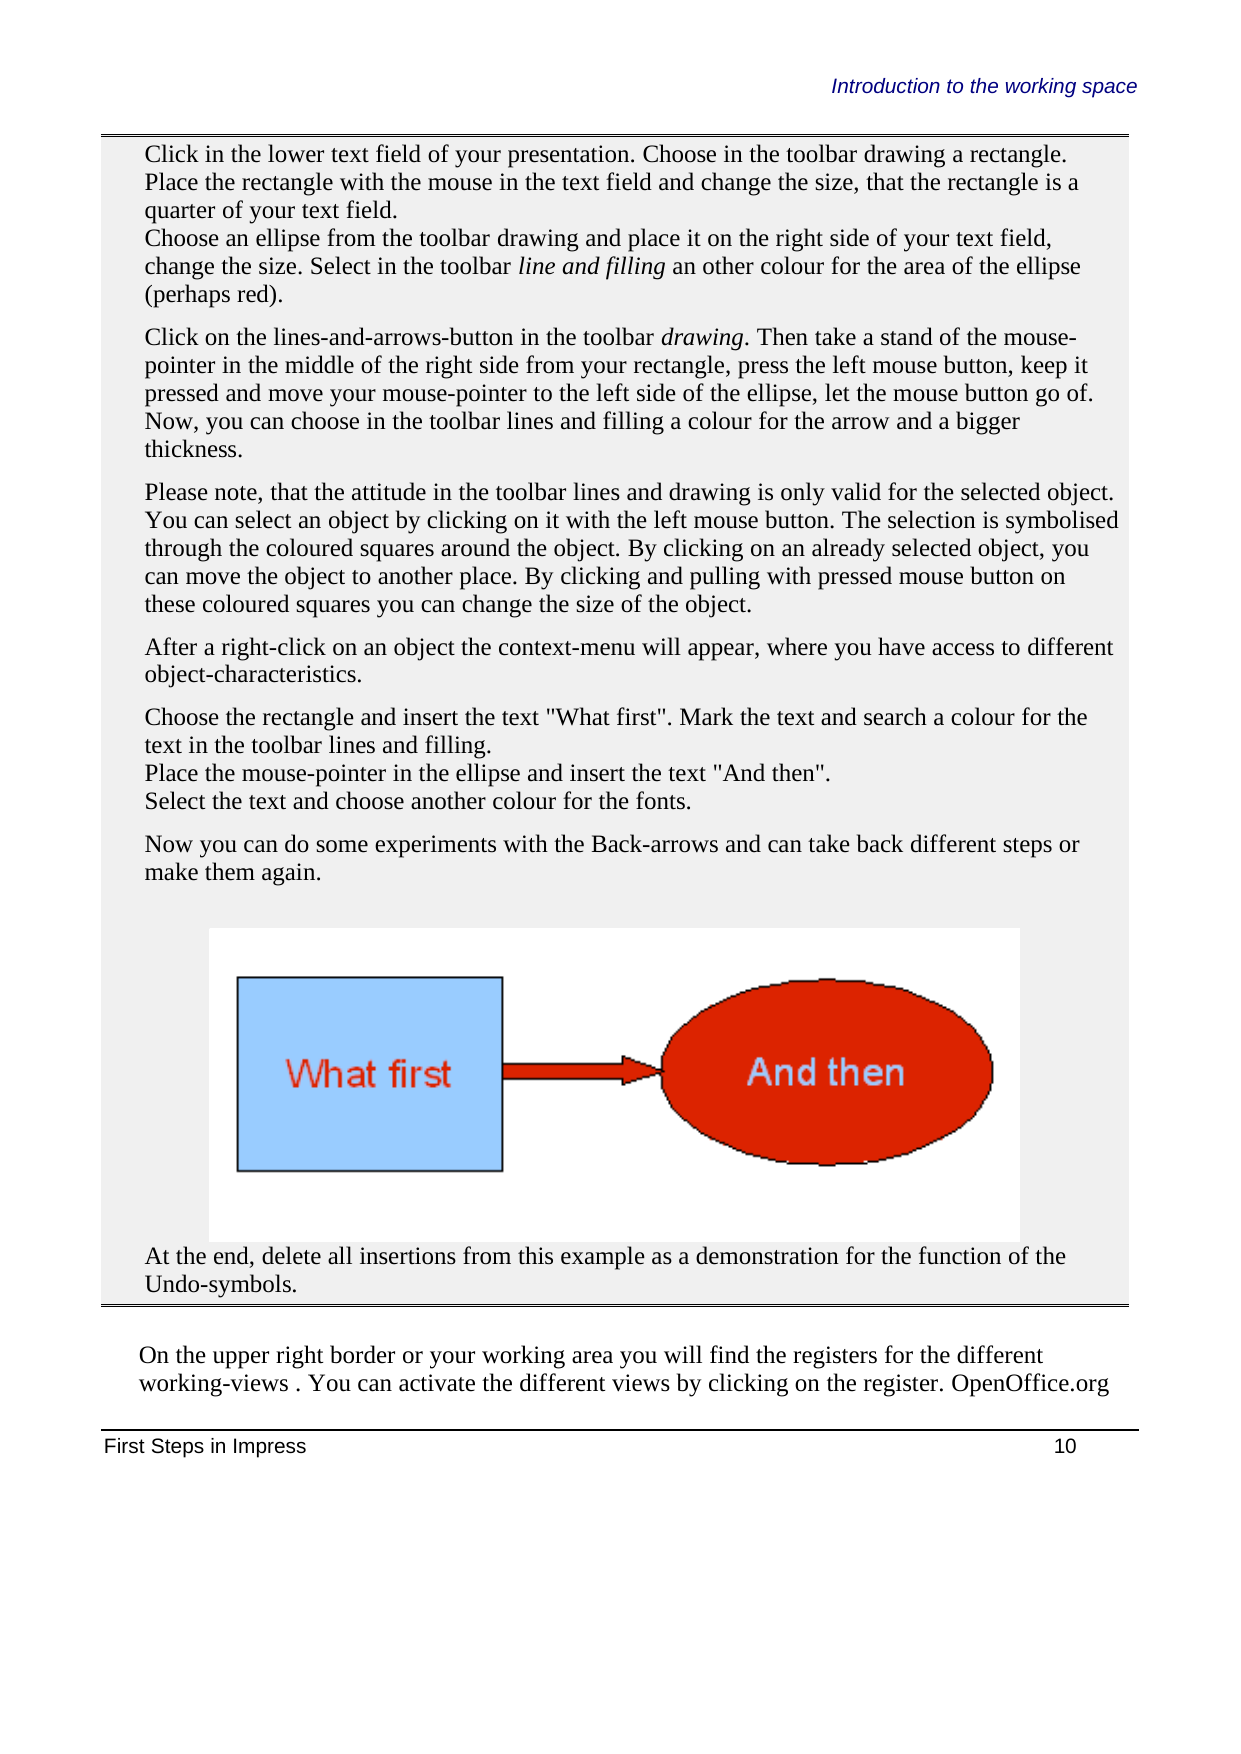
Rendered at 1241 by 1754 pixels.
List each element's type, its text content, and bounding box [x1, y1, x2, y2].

table_cell Click in the lower text field of your presentation. Choose in the toolbar drawing a rectangle. Place the rectangle with the mouse in the text field and change the size, that the rectangle is a quarter of your text field. Choose an ellipse from the toolbar drawing and place it on the right side of your text field, change the size. Select in the toolbar line and filling an other colour for the area of the ellipse (perhaps red). Click on the lines-and-arrows-button in the toolbar drawing. Then take a stand of the mouse-pointer in the middle of the right side from your rectangle, press the left mouse button, keep it pressed and move your mouse-pointer to the left side of the ellipse, let the mouse button go of. Now, you can choose in the toolbar lines and filling a colour for the arrow and a bigger thickness. Please note, that the attitude in the toolbar lines and drawing is only valid for the selected object. You can select an object by clicking on it with the left mouse button. The selection is symbolised through the coloured squares around the object. By clicking on an already selected object, you can move the object to another place. By clicking and pulling with pressed mouse button on these coloured squares you can change the size of the object. After a right-click on an object the context-menu will appear, where you have access to different object-characteristics. Choose the rectangle and insert the text "What first". Mark the text and search a colour for the text in the toolbar lines and filling. Place the mouse-pointer in the ellipse and insert the text "And then". Select the text and choose another colour for the fonts. Now you can do some experiments with the Back-arrows and can take back different steps or make them again. At the end, delete all insertions from this example as a demonstration for the function of the Undo-symbols. [101, 137, 1129, 1304]
text On the upper right border or your working area you will find the registers for the different working-views . You can activate the different views by clicking on the register. OpenOffice.org [138, 1341, 1139, 1397]
picture [209, 928, 1020, 1242]
